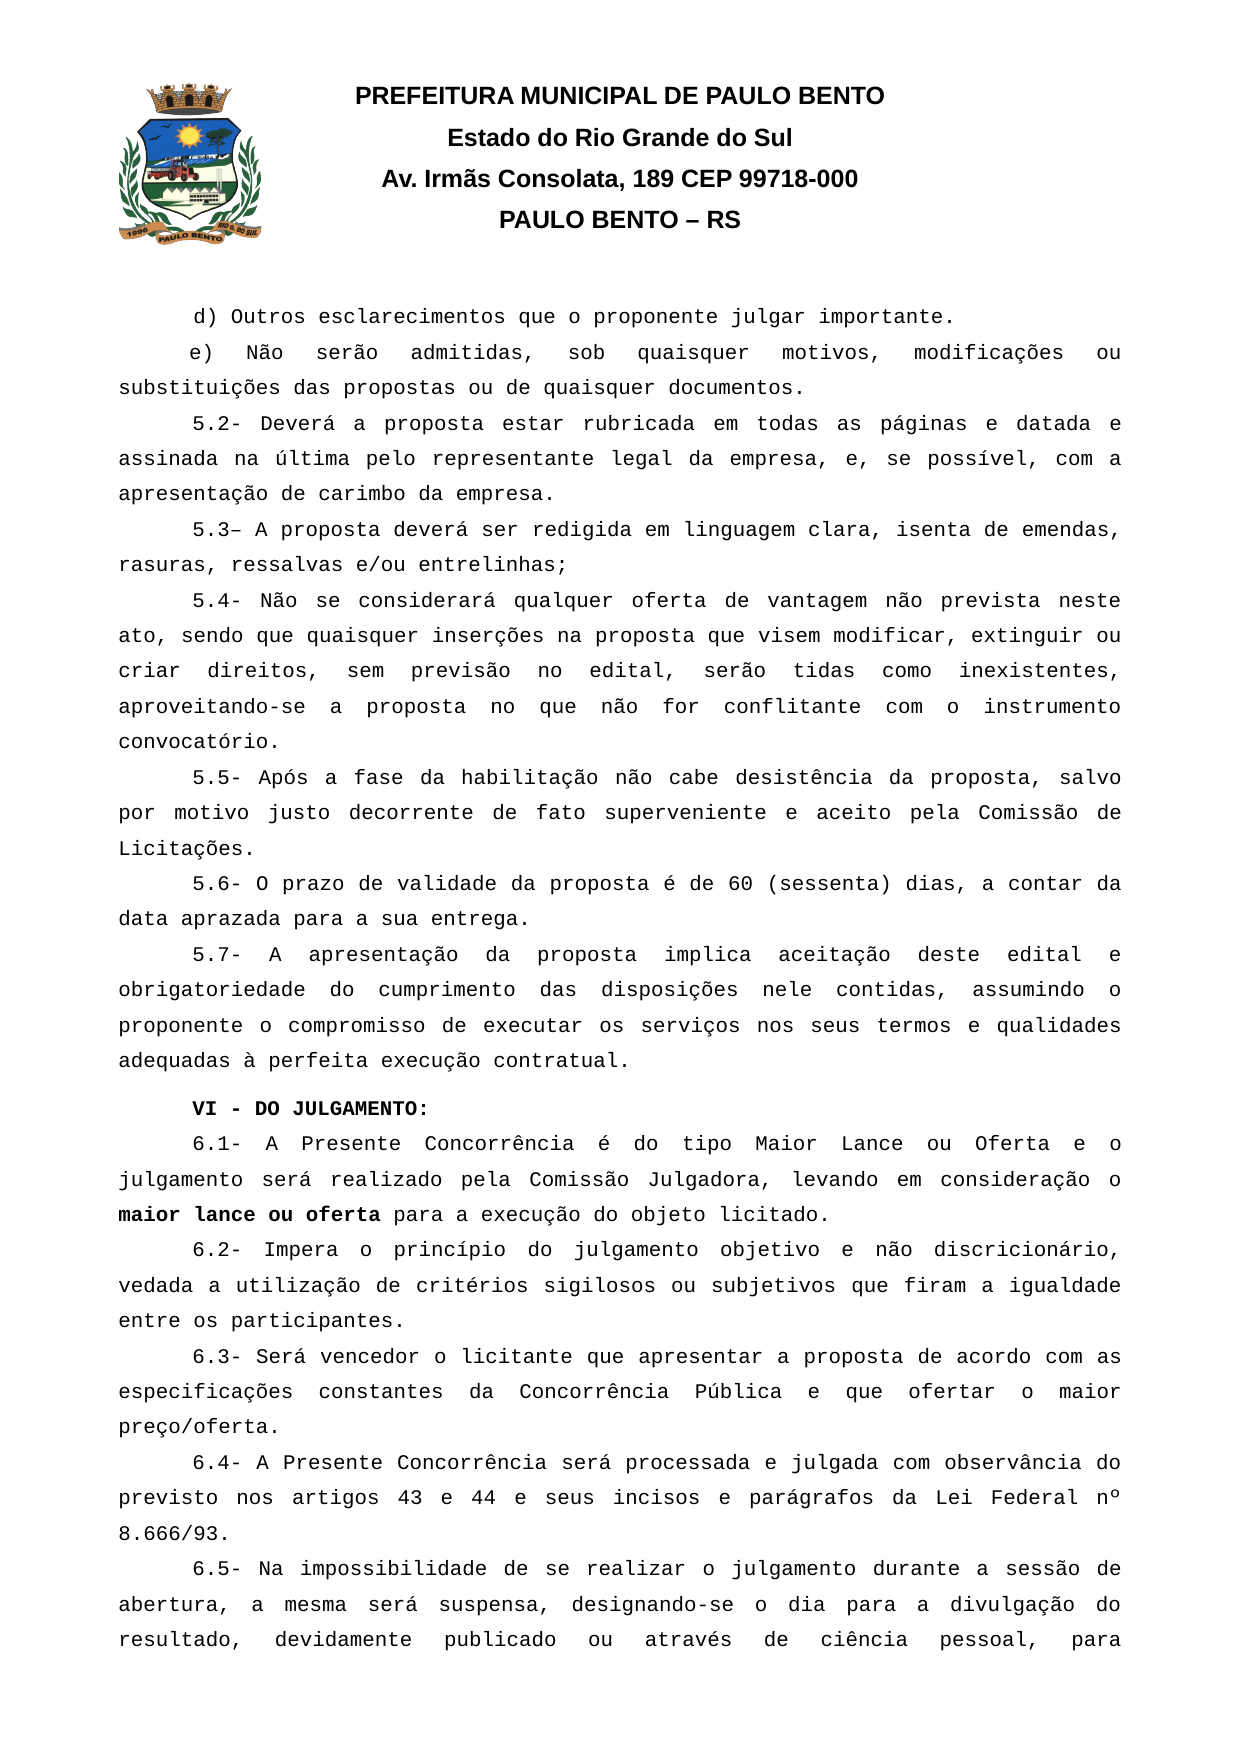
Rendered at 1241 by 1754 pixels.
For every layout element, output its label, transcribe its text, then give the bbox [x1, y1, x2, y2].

text 6.2- Impera o princípio do julgamento objetivo e não discricionário, vedada a utilização de critérios sigilosos ou subjetivos que firam a igualdade entre os participantes. [118, 1239, 1122, 1334]
text 5.3– A proposta deverá ser redigida em linguagem clara, isenta de emendas, rasuras, ressalvas e/ou entrelinhas; [118, 519, 1122, 578]
text d) Outros esclarecimentos que o proponente julgar importante. [118, 306, 1122, 330]
text 5.4- Não se considerará qualquer oferta de vantagem não prevista neste ato, sendo que quaisquer inserções na proposta que visem modificar, extinguir ou criar direitos, sem previsão no edital, serão tidas como inexistentes, aproveitando-se a proposta no que não for conflitante com o instrumento convocatório. [118, 589, 1122, 755]
text 6.1- A Presente Concorrência é do tipo Maior Lance ou Oferta e o julgamento será realizado pela Comissão Julgadora, levando em consideração o maior lance ou oferta para a execução do objeto licitado. [118, 1133, 1122, 1228]
text 5.2- Deverá a proposta estar rubricada em todas as páginas e datada e assinada na última pelo representante legal da empresa, e, se possível, com a apresentação de carimbo da empresa. [118, 412, 1122, 507]
text 6.3- Será vencedor o licitante que apresentar a proposta de acordo com as especificações constantes da Concorrência Pública e que ofertar o maior preço/oferta. [118, 1346, 1122, 1440]
text 6.4- A Presente Concorrência será processada e julgada com observância do previsto nos artigos 43 e 44 e seus incisos e parágrafos da Lei Federal nº 8.666/93. [118, 1452, 1122, 1546]
text 5.5- Após a fase da habilitação não cabe desistência da proposta, salvo por motivo justo decorrente de fato superveniente e aceito pela Comissão de Licitações. [118, 767, 1122, 861]
text 5.6- O prazo de validade da proposta é de 60 (sessenta) dias, a contar da data aprazada para a sua entrega. [118, 873, 1122, 932]
text 6.5- Na impossibilidade de se realizar o julgamento durante a sessão de abertura, a mesma será suspensa, designando-se o dia para a divulgação do resultado, devidamente publicado ou através de ciência pessoal, para [118, 1558, 1122, 1653]
text e) Não serão admitidas, sob quaisquer motivos, modificações ou substituições das propostas ou de quaisquer documentos. [118, 342, 1122, 401]
text 5.7- A apresentação da proposta implica aceitação deste edital e obrigatoriedade do cumprimento das disposições nele contidas, assumindo o proponente o compromisso de executar os serviços nos seus termos e qualidades adequadas à perfeita execução contratual. [118, 944, 1122, 1074]
text VI - DO JULGAMENTO: [118, 1098, 1122, 1121]
picture [118, 82, 262, 245]
